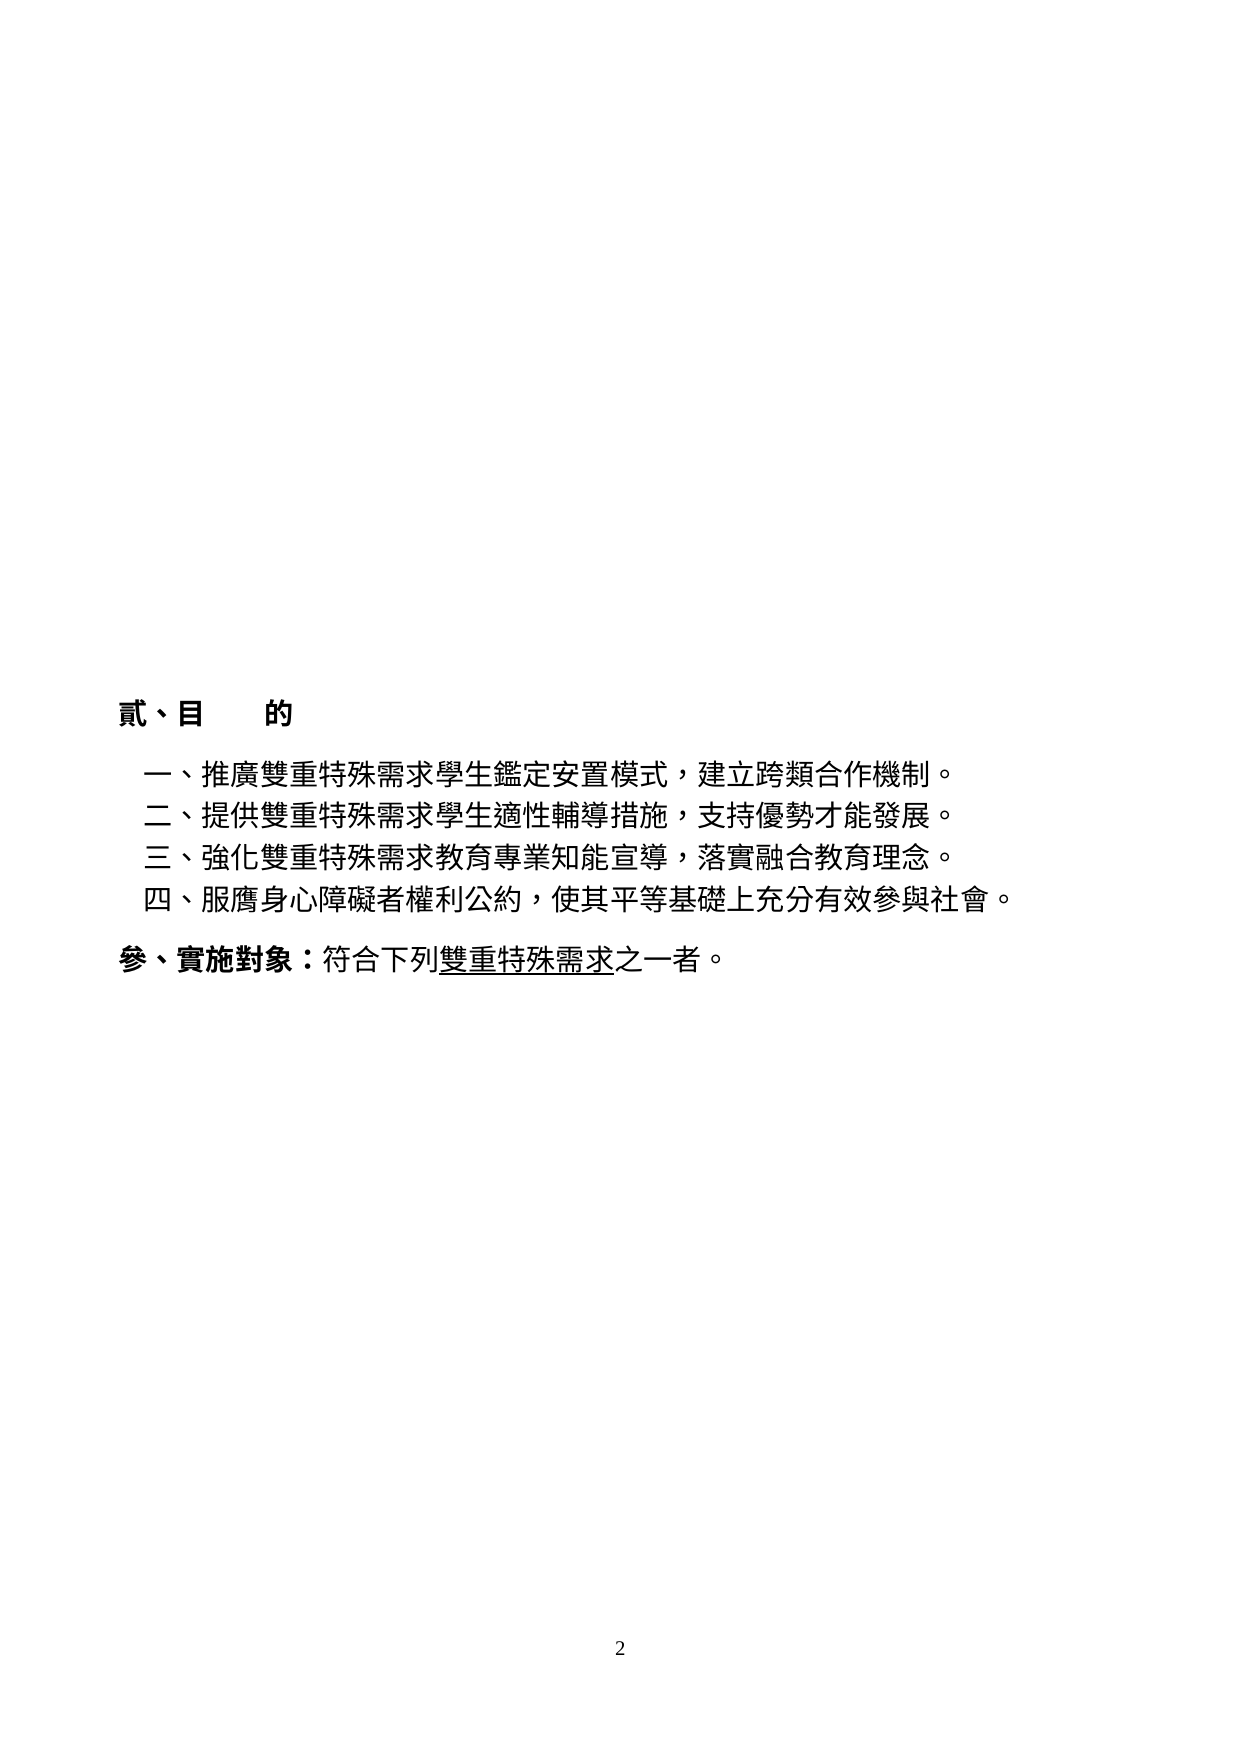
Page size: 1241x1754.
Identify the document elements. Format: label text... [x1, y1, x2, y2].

text 一、推廣雙重特殊需求學生鑑定安置模式，建立跨類合作機制。 [143, 752, 1119, 793]
text 三、強化雙重特殊需求教育專業知能宣導，落實融合教育理念。 [143, 835, 1119, 877]
text 二、提供雙重特殊需求學生適性輔導措施，支持優勢才能發展。 [143, 793, 1119, 835]
text 參、實施對象：符合下列雙重特殊需求之一者。 [118, 937, 1119, 979]
text 貳、目 的 [118, 691, 1119, 733]
text 四、服膺身心障礙者權利公約，使其平等基礎上充分有效參與社會。 [143, 877, 1119, 918]
